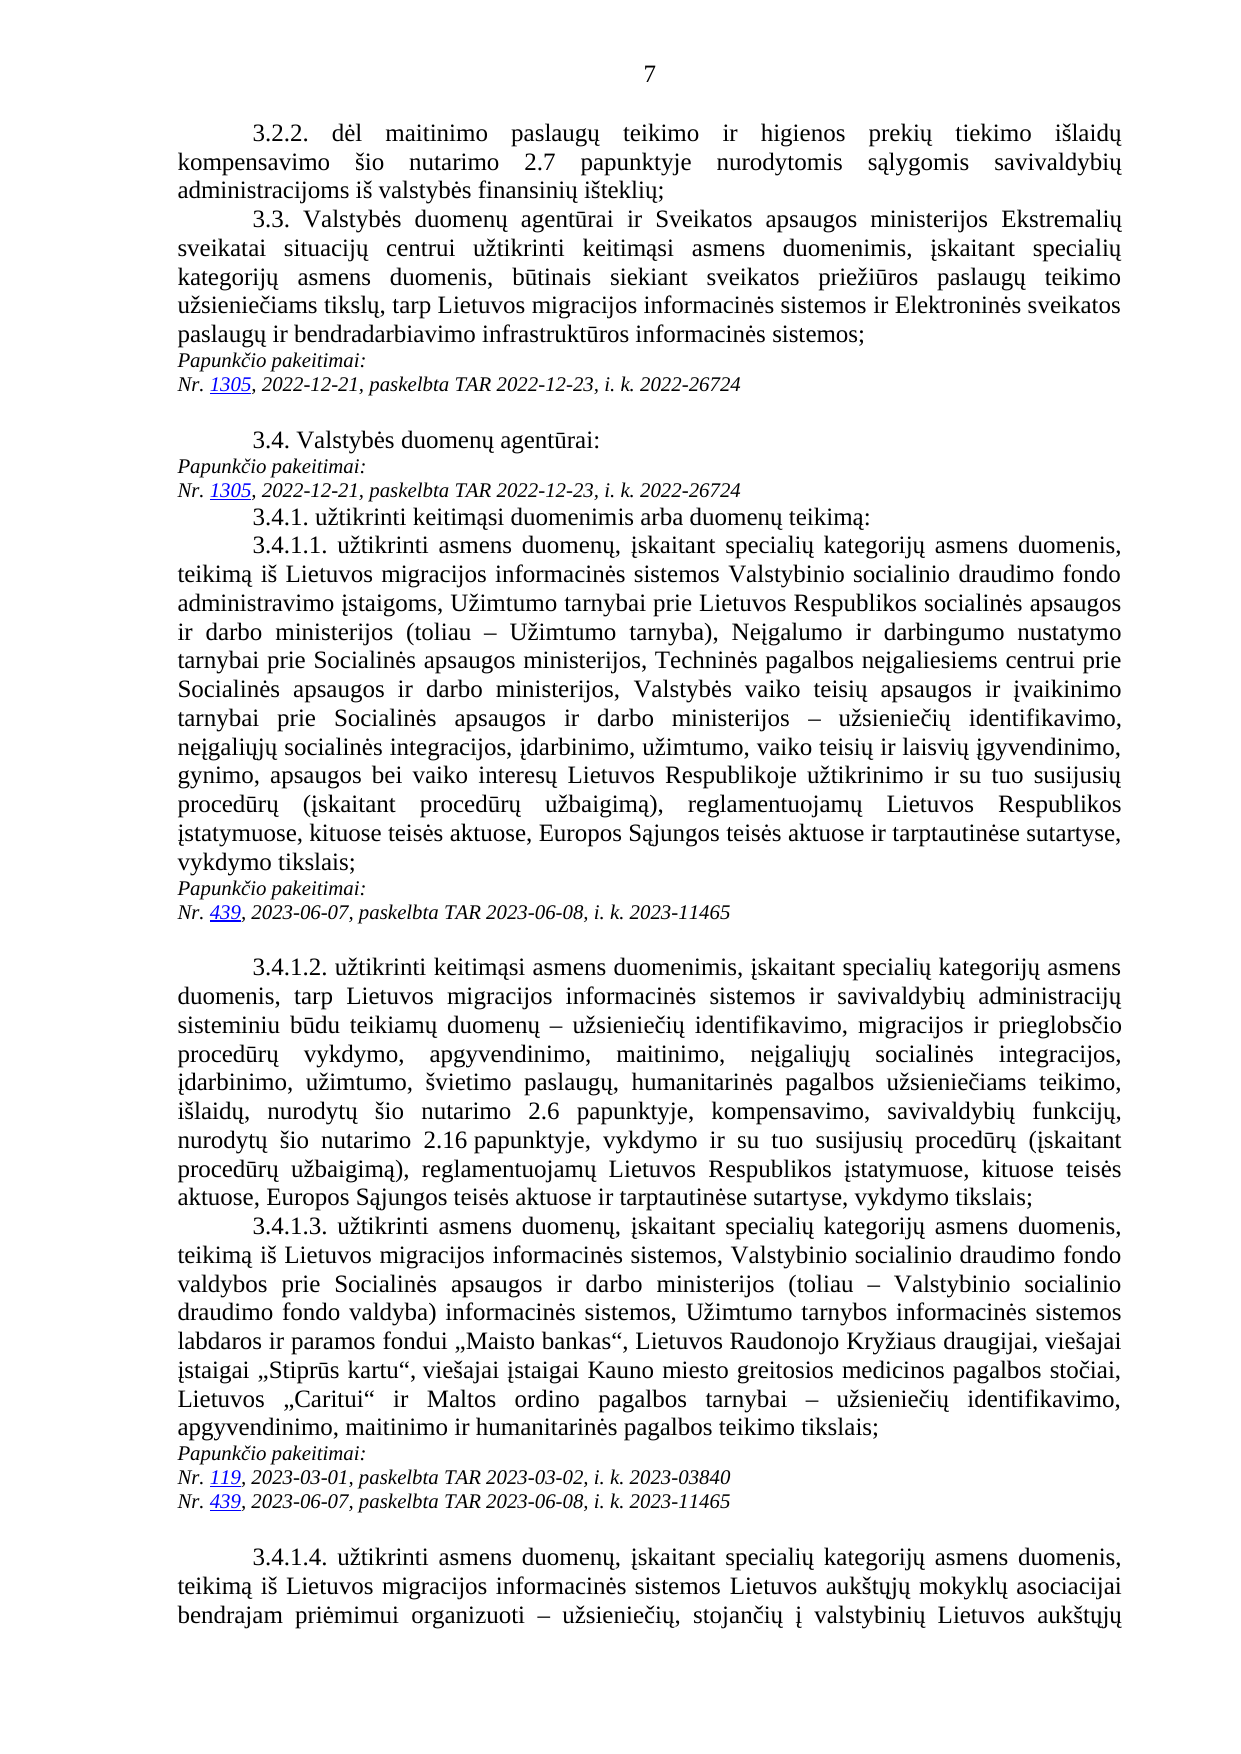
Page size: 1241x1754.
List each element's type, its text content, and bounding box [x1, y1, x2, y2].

text 3.3. Valstybės duomenų agentūrai ir Sveikatos apsaugos ministerijos Ekstremalių sveikatai situacijų centrui užtikrinti keitimąsi asmens duomenimis, įskaitant specialių kategorijų asmens duomenis, būtinais siekiant sveikatos priežiūros paslaugų teikimo užsieniečiams tikslų, tarp Lietuvos migracijos informacinės sistemos ir Elektroninės sveikatos paslaugų ir bendradarbiavimo infrastruktūros informacinės sistemos; [177, 204, 1122, 348]
text 3.4. Valstybės duomenų agentūrai: [177, 425, 1122, 454]
text Nr. 1305, 2022-12-21, paskelbta TAR 2022-12-23, i. k. 2022-26724 [177, 372, 1122, 396]
text Nr. 439, 2023-06-07, paskelbta TAR 2023-06-08, i. k. 2023-11465 [177, 1489, 1122, 1513]
text Papunkčio pakeitimai: [177, 348, 1122, 372]
text Nr. 439, 2023-06-07, paskelbta TAR 2023-06-08, i. k. 2023-11465 [177, 900, 1122, 924]
text Papunkčio pakeitimai: [177, 1441, 1122, 1465]
text 3.2.2. dėl maitinimo paslaugų teikimo ir higienos prekių tiekimo išlaidų kompensavimo šio nutarimo 2.7 papunktyje nurodytomis sąlygomis savivaldybių administracijoms iš valstybės finansinių išteklių; [177, 118, 1122, 204]
text 3.4.1.1. užtikrinti asmens duomenų, įskaitant specialių kategorijų asmens duomenis, teikimą iš Lietuvos migracijos informacinės sistemos Valstybinio socialinio draudimo fondo administravimo įstaigoms, Užimtumo tarnybai prie Lietuvos Respublikos socialinės apsaugos ir darbo ministerijos (toliau – Užimtumo tarnyba), Neįgalumo ir darbingumo nustatymo tarnybai prie Socialinės apsaugos ministerijos, Techninės pagalbos neįgaliesiems centrui prie Socialinės apsaugos ir darbo ministerijos, Valstybės vaiko teisių apsaugos ir įvaikinimo tarnybai prie Socialinės apsaugos ir darbo ministerijos – užsieniečių identifikavimo, neįgaliųjų socialinės integracijos, įdarbinimo, užimtumo, vaiko teisių ir laisvių įgyvendinimo, gynimo, apsaugos bei vaiko interesų Lietuvos Respublikoje užtikrinimo ir su tuo susijusių procedūrų (įskaitant procedūrų užbaigimą), reglamentuojamų Lietuvos Respublikos įstatymuose, kituose teisės aktuose, Europos Sąjungos teisės aktuose ir tarptautinėse sutartyse, vykdymo tikslais; [177, 531, 1122, 876]
text Papunkčio pakeitimai: [177, 454, 1122, 478]
text Nr. 119, 2023-03-01, paskelbta TAR 2023-03-02, i. k. 2023-03840 [177, 1465, 1122, 1489]
text 3.4.1.3. užtikrinti asmens duomenų, įskaitant specialių kategorijų asmens duomenis, teikimą iš Lietuvos migracijos informacinės sistemos, Valstybinio socialinio draudimo fondo valdybos prie Socialinės apsaugos ir darbo ministerijos (toliau – Valstybinio socialinio draudimo fondo valdyba) informacinės sistemos, Užimtumo tarnybos informacinės sistemos labdaros ir paramos fondui „Maisto bankas“, Lietuvos Raudonojo Kryžiaus draugijai, viešajai įstaigai „Stiprūs kartu“, viešajai įstaigai Kauno miesto greitosios medicinos pagalbos stočiai, Lietuvos „Caritui“ ir Maltos ordino pagalbos tarnybai – užsieniečių identifikavimo, apgyvendinimo, maitinimo ir humanitarinės pagalbos teikimo tikslais; [177, 1211, 1122, 1441]
text Papunkčio pakeitimai: [177, 876, 1122, 900]
text 3.4.1.2. užtikrinti keitimąsi asmens duomenimis, įskaitant specialių kategorijų asmens duomenis, tarp Lietuvos migracijos informacinės sistemos ir savivaldybių administracijų sisteminiu būdu teikiamų duomenų – užsieniečių identifikavimo, migracijos ir prieglobsčio procedūrų vykdymo, apgyvendinimo, maitinimo, neįgaliųjų socialinės integracijos, įdarbinimo, užimtumo, švietimo paslaugų, humanitarinės pagalbos užsieniečiams teikimo, išlaidų, nurodytų šio nutarimo 2.6 papunktyje, kompensavimo, savivaldybių funkcijų, nurodytų šio nutarimo 2.16 papunktyje, vykdymo ir su tuo susijusių procedūrų (įskaitant procedūrų užbaigimą), reglamentuojamų Lietuvos Respublikos įstatymuose, kituose teisės aktuose, Europos Sąjungos teisės aktuose ir tarptautinėse sutartyse, vykdymo tikslais; [177, 952, 1122, 1211]
text 3.4.1. užtikrinti keitimąsi duomenimis arba duomenų teikimą: [177, 502, 1122, 531]
text Nr. 1305, 2022-12-21, paskelbta TAR 2022-12-23, i. k. 2022-26724 [177, 478, 1122, 502]
text 3.4.1.4. užtikrinti asmens duomenų, įskaitant specialių kategorijų asmens duomenis, teikimą iš Lietuvos migracijos informacinės sistemos Lietuvos aukštųjų mokyklų asociacijai bendrajam priėmimui organizuoti – užsieniečių, stojančių į valstybinių Lietuvos aukštųjų [177, 1542, 1122, 1628]
